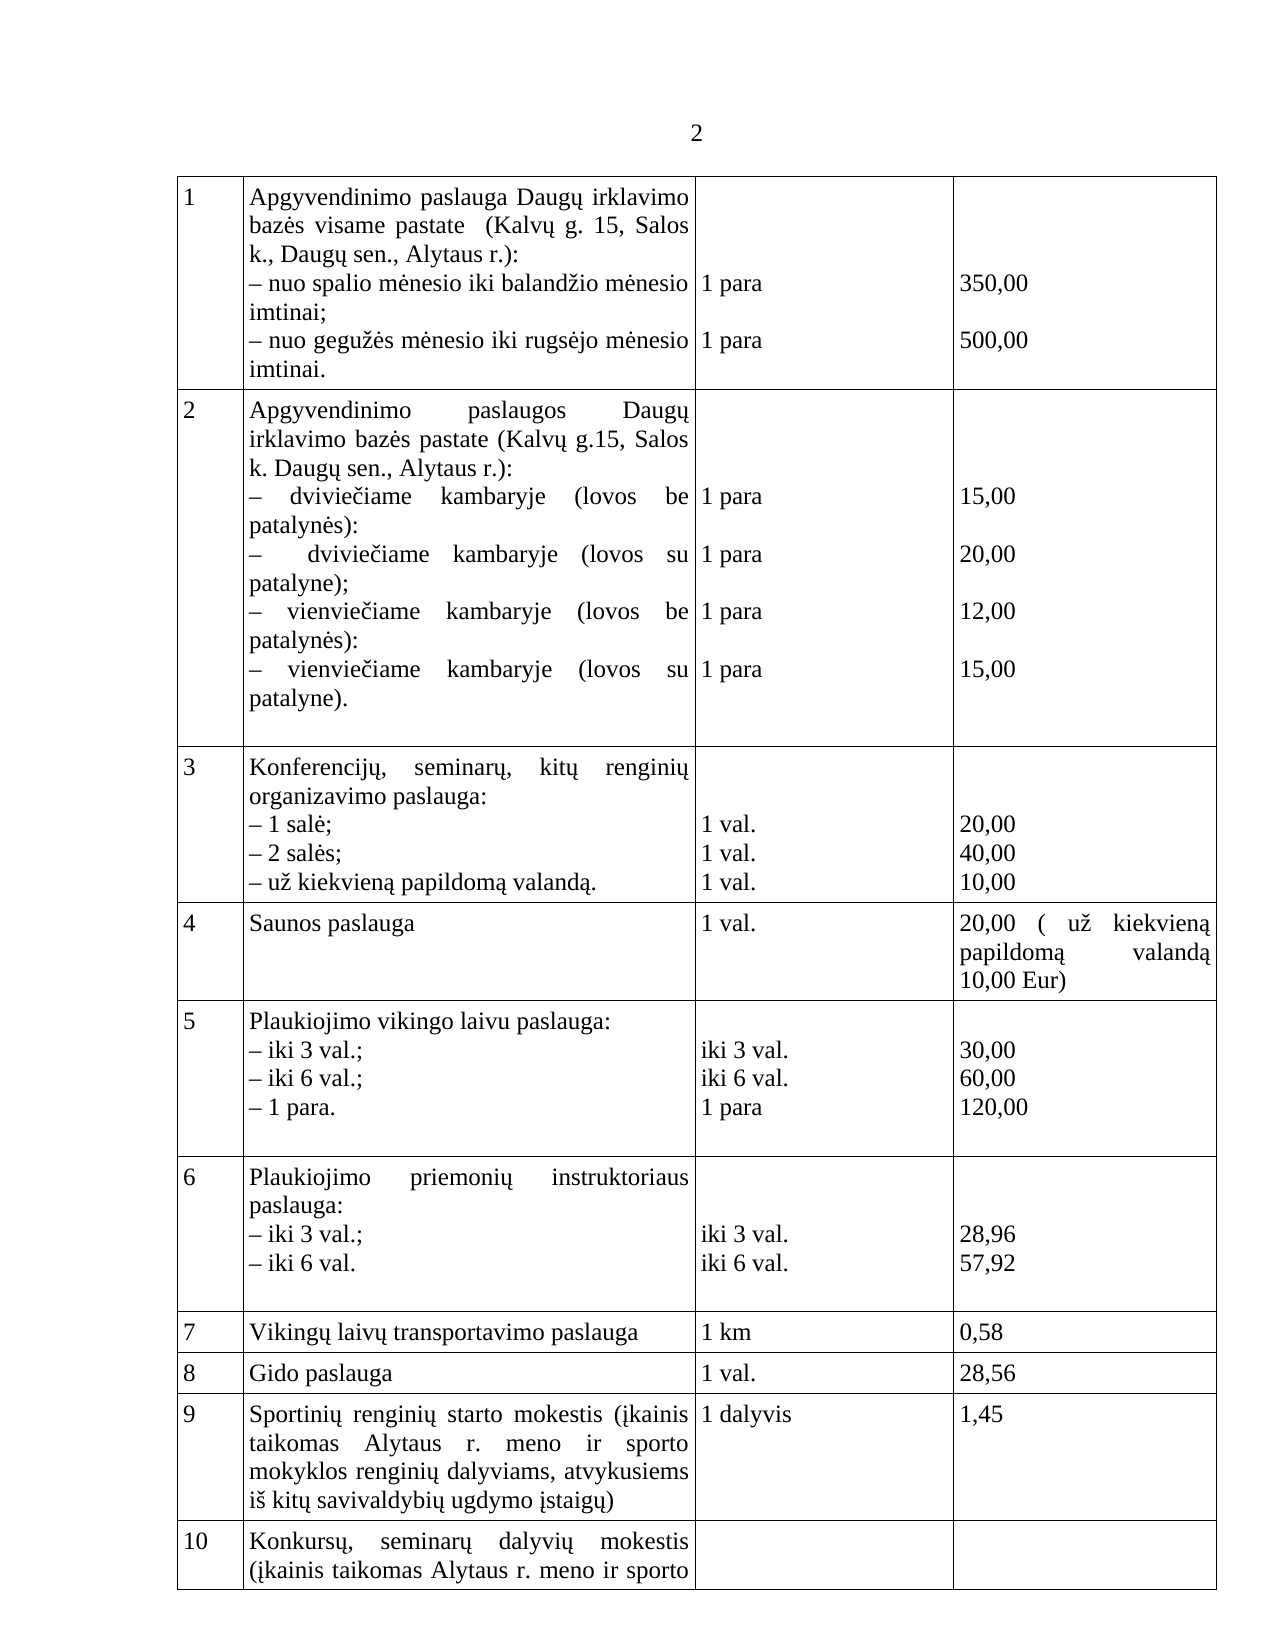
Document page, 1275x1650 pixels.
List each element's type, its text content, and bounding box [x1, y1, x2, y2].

table_cell Plaukiojimo priemonių instruktoriaus paslauga: – iki 3 val.; – iki 6 val. [244, 1157, 695, 1311]
table_cell iki 3 val. iki 6 val. 1 para [696, 1001, 953, 1156]
table_cell 20,00 ( už kiekvieną papildomą valandą 10,00 Eur) [954, 903, 1216, 1000]
table_cell iki 3 val. iki 6 val. [696, 1157, 953, 1311]
table_cell 28,56 [954, 1353, 1216, 1393]
table_cell 1 para 1 para 1 para 1 para [696, 390, 953, 746]
table_cell [696, 1521, 953, 1589]
table_cell 1 val. [696, 903, 953, 1000]
table_cell 8 [178, 1353, 243, 1393]
table_cell 1,45 [954, 1394, 1216, 1520]
table_cell 7 [178, 1312, 243, 1352]
table_cell 1 km [696, 1312, 953, 1352]
table_cell 350,00 500,00 [954, 177, 1216, 389]
table_cell 1 val. 1 val. 1 val. [696, 747, 953, 902]
table_cell Plaukiojimo vikingo laivu paslauga: – iki 3 val.; – iki 6 val.; – 1 para. [244, 1001, 695, 1156]
table_cell [954, 1521, 1216, 1589]
table_cell Vikingų laivų transportavimo paslauga [244, 1312, 695, 1352]
table_cell Apgyvendinimo paslauga Daugų irklavimo bazės visame pastate (Kalvų g. 15, Salos k., Daugų sen., Alytaus r.): – nuo spalio mėnesio iki balandžio mėnesio imtinai; – nuo gegužės mėnesio iki rugsėjo mėnesio imtinai. [244, 177, 695, 389]
table_cell 2 [178, 390, 243, 746]
table_cell 10 [178, 1521, 243, 1589]
table_cell Saunos paslauga [244, 903, 695, 1000]
table_cell 1 dalyvis [696, 1394, 953, 1520]
table_cell 1 [178, 177, 243, 389]
table_cell Konkursų, seminarų dalyvių mokestis (įkainis taikomas Alytaus r. meno ir sporto [244, 1521, 695, 1589]
table_cell 28,96 57,92 [954, 1157, 1216, 1311]
table_cell 15,00 20,00 12,00 15,00 [954, 390, 1216, 746]
table_cell 9 [178, 1394, 243, 1520]
table_cell Apgyvendinimo paslaugos Daugų irklavimo bazės pastate (Kalvų g.15, Salos k. Daugų sen., Alytaus r.): – dviviečiame kambaryje (lovos be patalynės): – dviviečiame kambaryje (lovos su patalyne); – vienviečiame kambaryje (lovos be patalynės): – vienviečiame kambaryje (lovos su patalyne). [244, 390, 695, 746]
table_cell 0,58 [954, 1312, 1216, 1352]
table_cell Konferencijų, seminarų, kitų renginių organizavimo paslauga: – 1 salė; – 2 salės; – už kiekvieną papildomą valandą. [244, 747, 695, 902]
table_cell 1 para 1 para [696, 177, 953, 389]
table_cell 20,00 40,00 10,00 [954, 747, 1216, 902]
table_cell 30,00 60,00 120,00 [954, 1001, 1216, 1156]
table_cell Gido paslauga [244, 1353, 695, 1393]
table_cell 6 [178, 1157, 243, 1311]
table_cell Sportinių renginių starto mokestis (įkainis taikomas Alytaus r. meno ir sporto mokyklos renginių dalyviams, atvykusiems iš kitų savivaldybių ugdymo įstaigų) [244, 1394, 695, 1520]
table_cell 5 [178, 1001, 243, 1156]
table_cell 4 [178, 903, 243, 1000]
table_cell 1 val. [696, 1353, 953, 1393]
table_cell 3 [178, 747, 243, 902]
